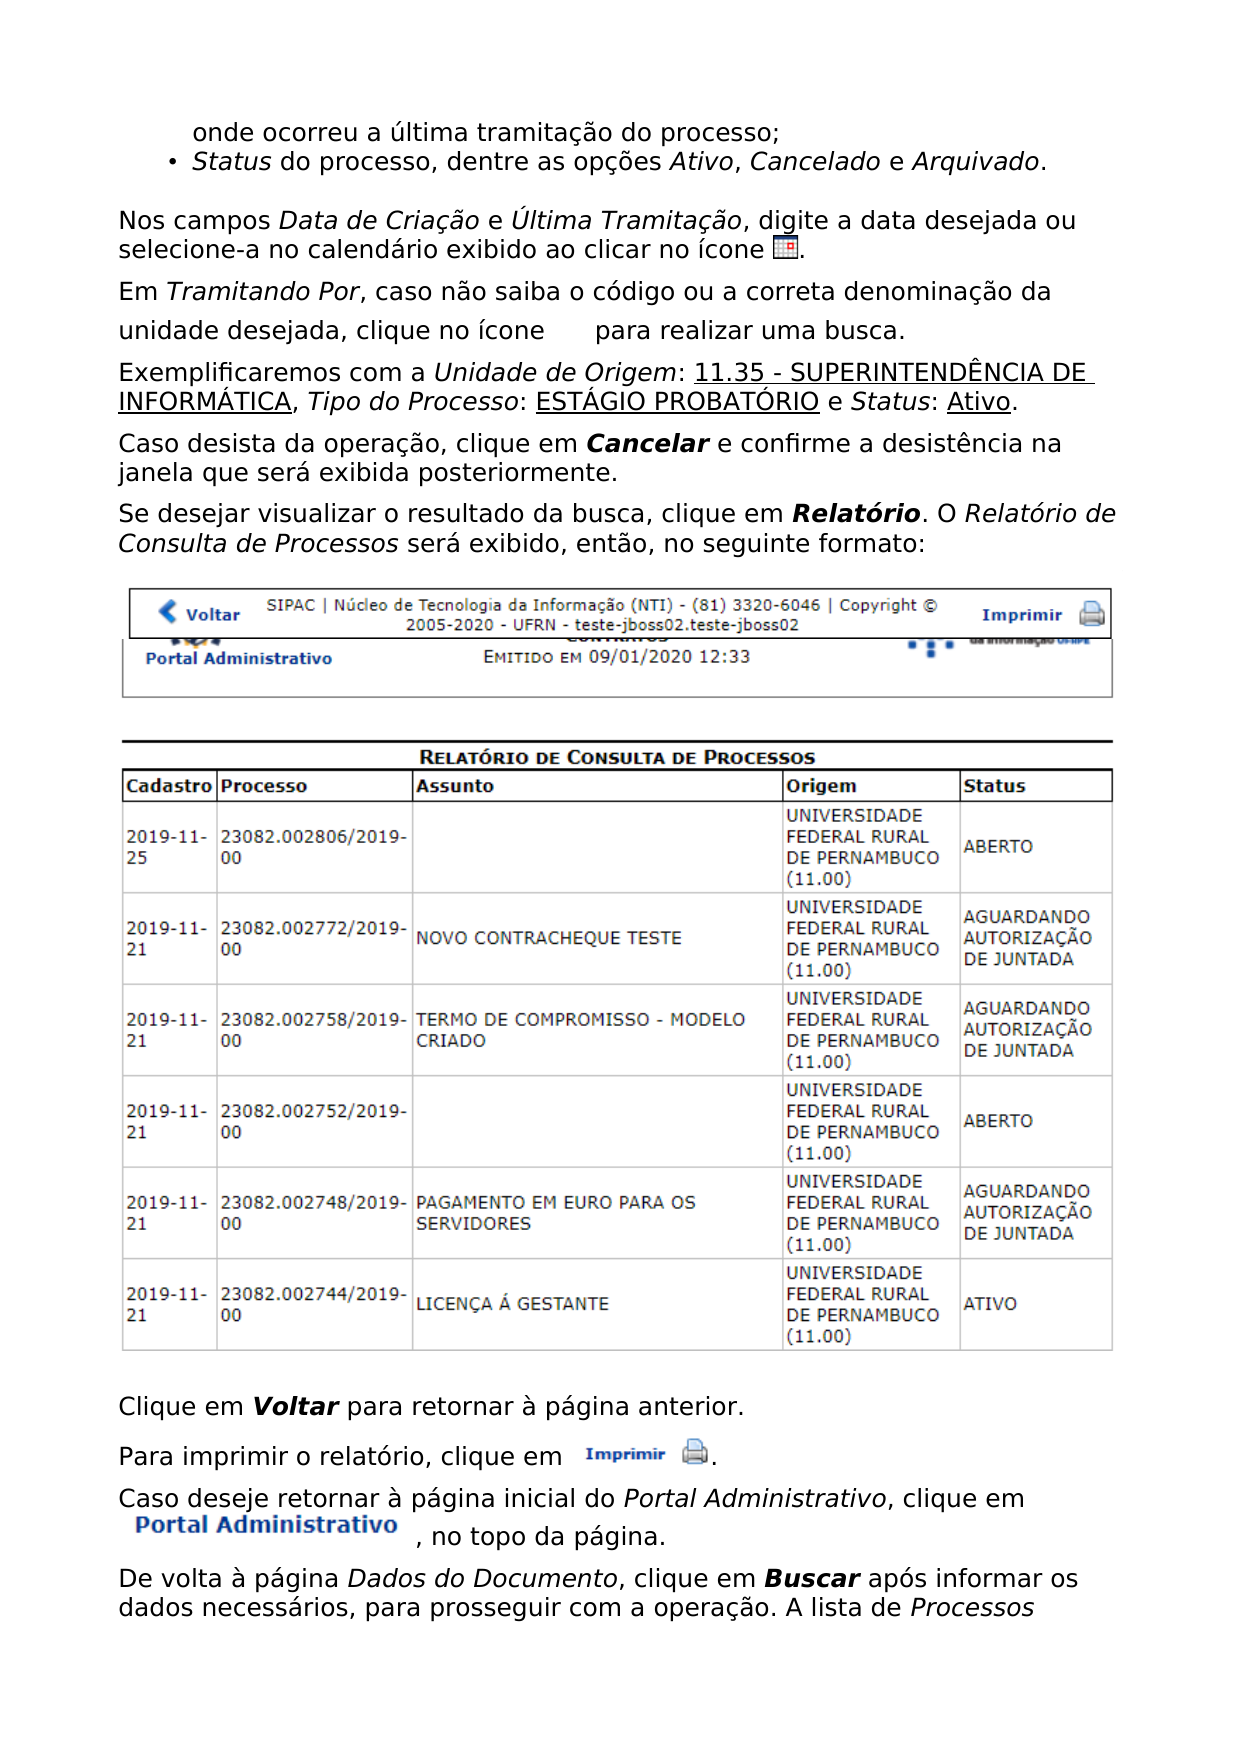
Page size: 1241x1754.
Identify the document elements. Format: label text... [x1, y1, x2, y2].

text Se desejar visualizar o resultado da busca, clique em Relatório. O Relatório de Consulta de Processos será exibido, então, no seguinte formato: [118, 500, 1122, 558]
picture [773, 235, 799, 259]
text Caso desista da operação, clique em Cancelar e confirme a desistência na janela que será exibida posteriormente. [118, 429, 1122, 487]
picture [118, 1513, 415, 1546]
picture [118, 570, 1123, 1351]
text Exemplificaremos com a Unidade de Origem: 11.35 - SUPERINTENDÊNCIA DE INFORMÁTICA, Tipo do Processo: ESTÁGIO PROBATÓRIO e Status: Ativo. [118, 358, 1122, 416]
text De volta à página Dados do Documento, clique em Buscar após informar os dados necessários, para prosseguir com a operação. A lista de Processos [118, 1564, 1122, 1623]
list Status do processo, dentre as opções Ativo, Cancelado e Arquivado. [177, 147, 1122, 176]
text Em Tramitando Por, caso não saiba o código ou a correta denominação da unidade desejada, clique no ícone para realizar uma busca. [118, 277, 1122, 346]
picture [571, 1434, 711, 1466]
text Para imprimir o relatório, clique em . [118, 1434, 1122, 1471]
list onde ocorreu a última tramitação do processo; [177, 118, 1122, 147]
text Caso deseje retornar à página inicial do Portal Administrativo, clique em , no topo da página. [118, 1484, 1122, 1552]
text Nos campos Data de Criação e Última Tramitação, digite a data desejada ou selecione-a no calendário exibido ao clicar no ícone . [118, 206, 1122, 264]
text Clique em Voltar para retornar à página anterior. [118, 1392, 1122, 1422]
